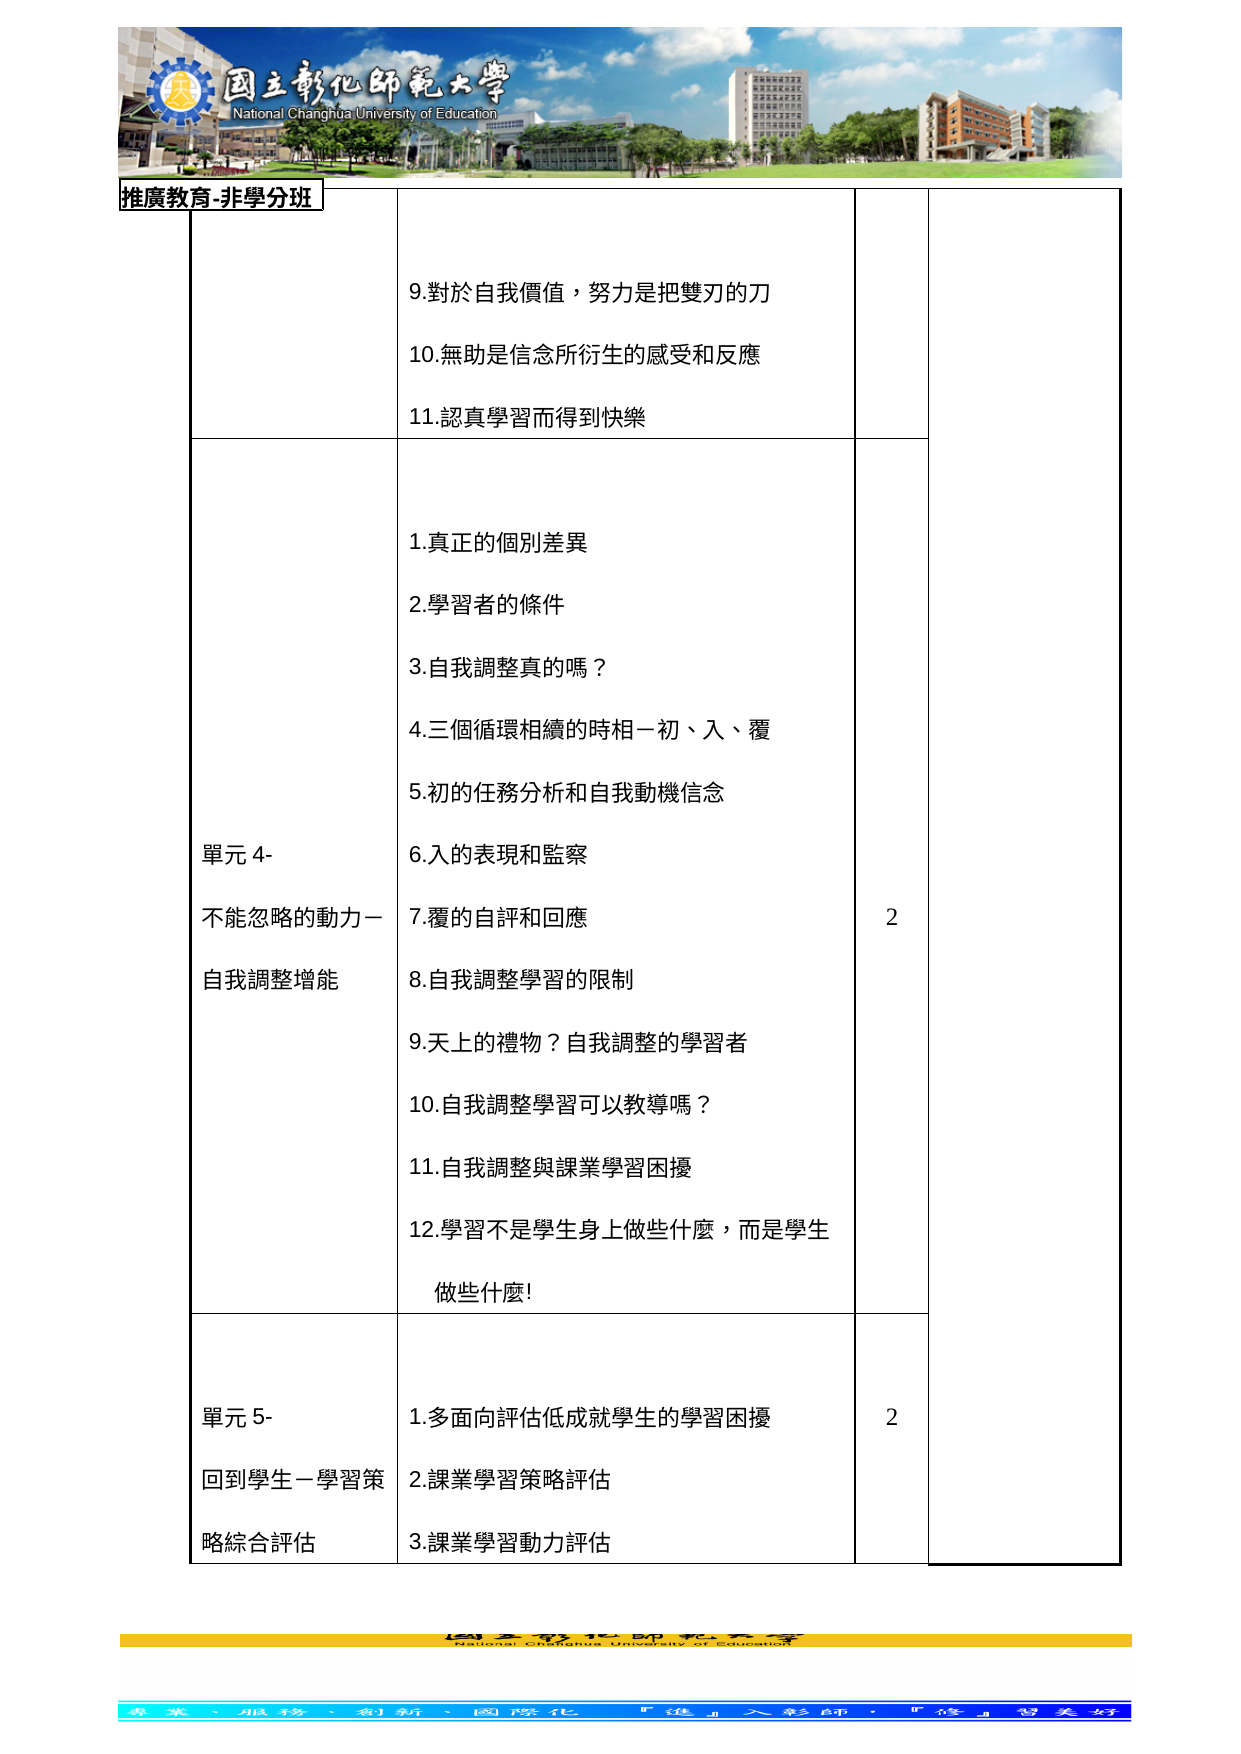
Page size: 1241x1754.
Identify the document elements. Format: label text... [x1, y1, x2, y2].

table_cell 2 [856, 1314, 928, 1562]
table_cell 單元4- 不能忽略的動力－自我調整增能 [192, 439, 397, 1312]
table_cell 單元5- 回到學生－學習策略綜合評估 [192, 1314, 397, 1562]
table_cell 9.對於自我價值，努力是把雙刃的刀 10.無助是信念所衍生的感受和反應 11.認真學習而得到快樂 [398, 189, 854, 437]
table_cell [856, 189, 928, 437]
table_cell 1.多面向評估低成就學生的學習困擾 2.課業學習策略評估 3.課業學習動力評估 [398, 1314, 854, 1562]
table_cell 2 [856, 439, 928, 1312]
table_cell 1.真正的個別差異 2.學習者的條件 3.自我調整真的嗎？ 4.三個循環相續的時相－初、入、覆 5.初的任務分析和自我動機信念 6.入的表現和監察 7.覆的自評和回應 8.自我調整學習的限制 9.天上的禮物？自我調整的學習者 10.自我調整學習可以教導嗎？ 11.自我調整與課業學習困擾 12.學習不是學生身上做些什麼，而是學生做些什麼! [398, 439, 854, 1312]
table_cell 單元3- 快樂學習或學習快樂－學習的動力哪裡來？ [192, 189, 397, 437]
table_cell [929, 189, 1119, 1562]
